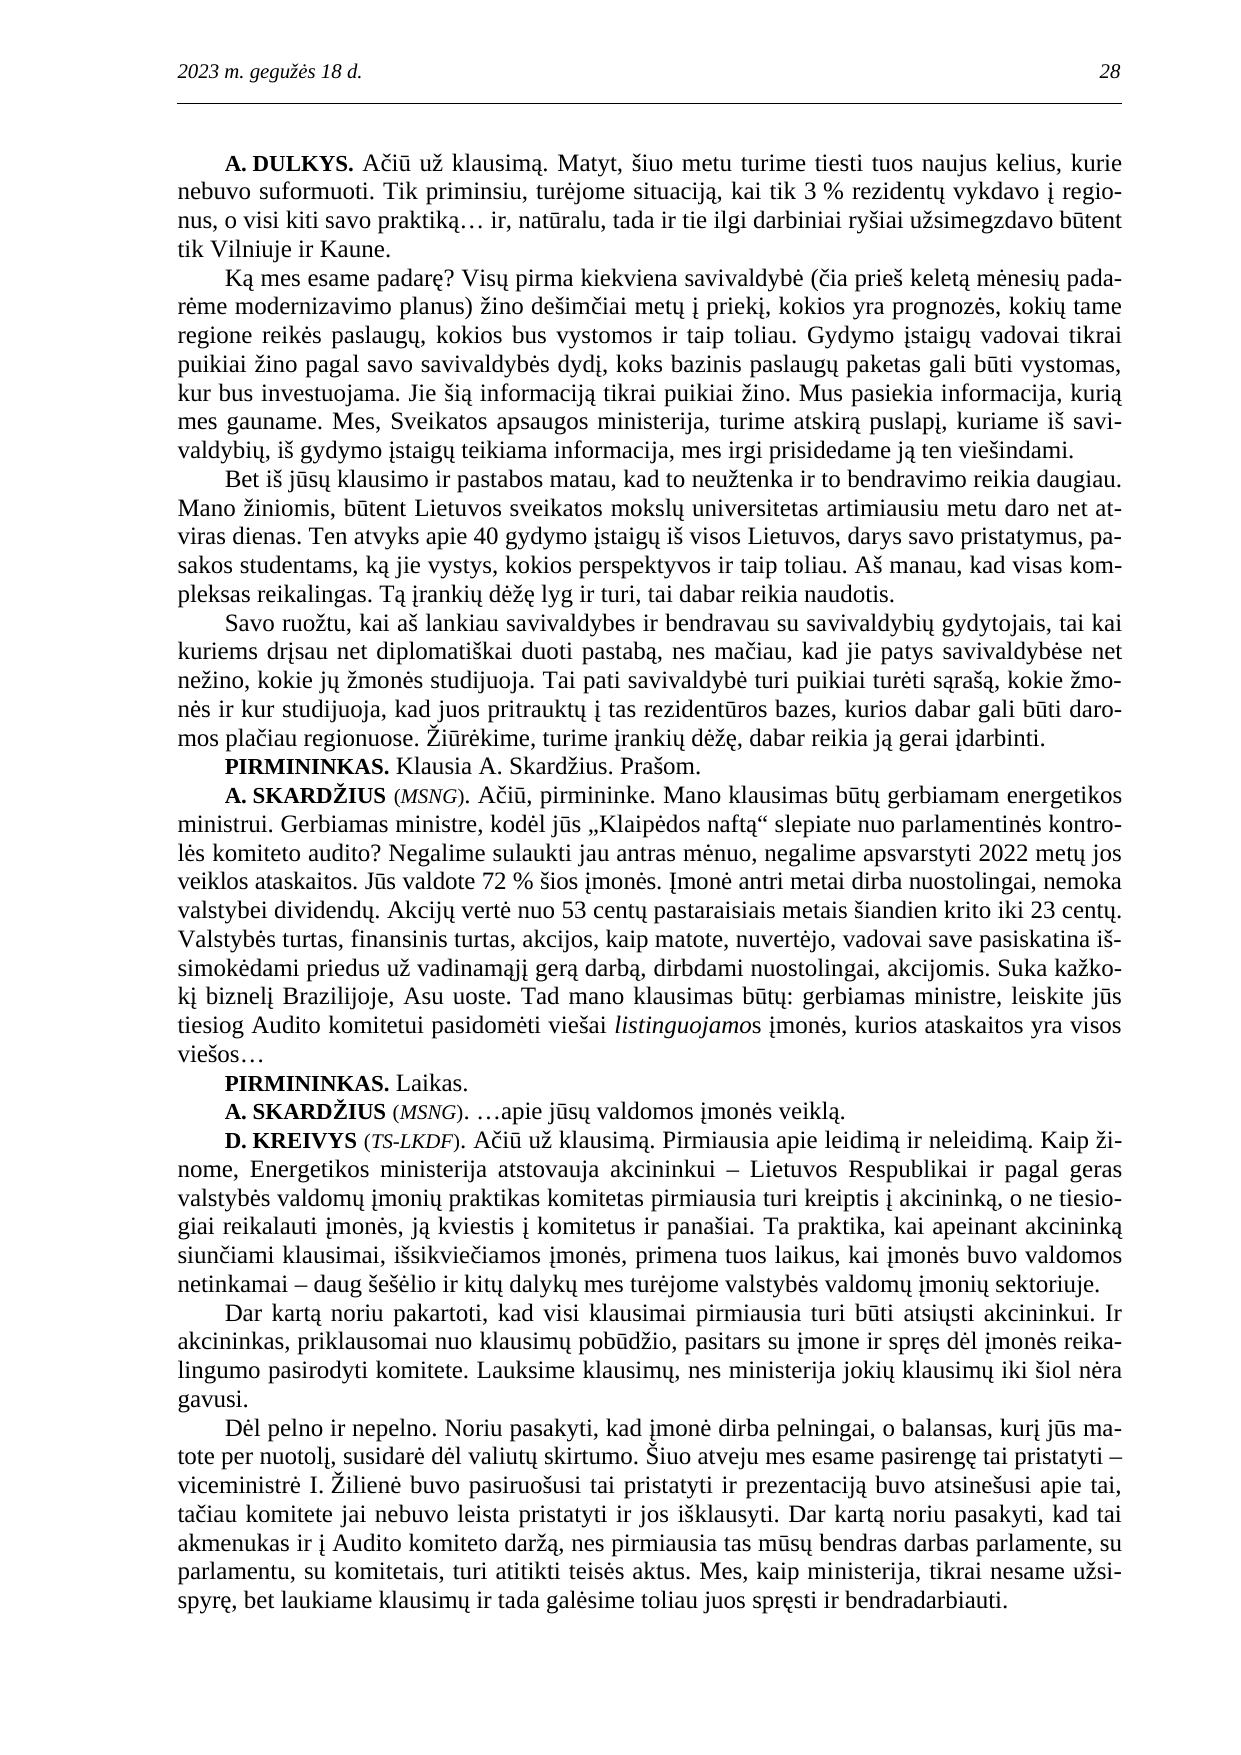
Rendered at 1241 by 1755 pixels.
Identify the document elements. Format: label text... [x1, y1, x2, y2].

text Sa­vo ruož­tu, kai aš lan­kiau sa­vi­val­dy­bes ir ben­dra­vau su sa­vi­val­dy­bių gy­dy­to­jais, tai kai ku­riems drį­sau net di­plo­ma­tiš­kai duo­ti pa­sta­bą, nes ma­čiau, kad jie pa­tys sa­vi­val­dy­bė­se net ne­ži­no, ko­kie jų žmo­nės stu­di­juo­ja. Tai pa­ti sa­vi­val­dy­bė tu­ri pui­kiai tu­rė­ti są­ra­šą, ko­kie žmo­nės ir kur stu­di­juo­ja, kad juos pri­trauk­tų į tas re­zi­den­tū­ros ba­zes, ku­rios da­bar ga­li bū­ti da­ro­mos pla­čiau re­gio­nuo­se. Žiū­rė­ki­me, tu­ri­me įran­kių dė­žę, da­bar rei­kia ją ge­rai įdar­bin­ti. [177, 608, 1122, 751]
text D. KREIVYS (TS-LKDF). Ačiū už klau­si­mą. Pir­miau­sia apie lei­di­mą ir ne­lei­di­mą. Kaip ži­no­me, Ener­ge­ti­kos mi­nis­te­ri­ja at­sto­vau­ja ak­ci­nin­kui – Lie­tu­vos Res­pub­li­kai ir pa­gal ge­ras vals­ty­bės val­do­mų įmo­nių prak­ti­kas ko­mi­te­tas pir­miau­sia tu­ri kreip­tis į ak­ci­nin­ką, o ne tie­sio­giai rei­ka­lau­ti įmo­nės, ją kvies­tis į ko­mi­te­tus ir pa­na­šiai. Ta prak­ti­ka, kai apei­nant ak­ci­nin­ką siun­čia­mi klau­si­mai, iš­si­kvie­čia­mos įmo­nės, pri­me­na tuos lai­kus, kai įmo­nės bu­vo val­do­mos ne­tin­ka­mai – daug še­šė­lio ir ki­tų da­ly­kų mes tu­rė­jo­me vals­ty­bės val­do­mų įmo­nių sek­to­riu­je. [177, 1125, 1122, 1298]
text Dar kar­tą no­riu pa­kar­to­ti, kad vi­si klau­si­mai pir­miau­sia tu­ri bū­ti at­siųs­ti ak­ci­nin­kui. Ir akci­nin­kas, pri­klau­so­mai nuo klau­si­mų po­bū­džio, pa­si­tars su įmo­ne ir spręs dėl įmo­nės rei­ka­lin­gu­mo pa­si­ro­dy­ti ko­mi­te­te. Lauk­si­me klau­si­mų, nes mi­nis­te­ri­ja jo­kių klau­si­mų iki šiol nė­ra ga­vu­si. [177, 1298, 1122, 1413]
text A. SKARDŽIUS (MSNG). Ačiū, pir­mi­nin­ke. Ma­no klau­si­mas bū­tų ger­bia­mam ener­ge­ti­kos mi­nist­rui. Ger­bia­mas mi­nist­re, ko­dėl jūs „Klai­pė­dos naf­tą“ sle­pia­te nuo par­la­men­ti­nės kon­tro­lės ko­mi­te­to au­di­to? Ne­ga­li­me su­lauk­ti jau ant­ras mė­nuo, ne­ga­li­me ap­svars­ty­ti 2022 me­tų jos veik­los ata­skai­tos. Jūs val­do­te 72 % šios įmo­nės. Įmo­nė an­tri me­tai dir­ba nuos­to­lin­gai, ne­mo­ka vals­ty­bei di­vi­den­dų. Ak­ci­jų ver­tė nuo 53 cen­tų pas­ta­rai­siais me­tais šian­dien kri­to iki 23 cen­tų. Vals­ty­bės tur­tas, fi­nan­si­nis tur­tas, ak­ci­jos, kaip ma­to­te, nu­ver­tė­jo, va­do­vai sa­ve pa­si­ska­ti­na iš­si­mo­kė­da­mi prie­dus už va­di­na­mą­jį ge­rą dar­bą, dirb­da­mi nuos­to­lin­gai, ak­ci­jo­mis. Su­ka kaž­ko­kį biz­ne­lį Bra­zi­li­jo­je, Asu uos­te. Tad ma­no klau­si­mas bū­tų: ger­bia­mas mi­nist­re, leis­ki­te jūs tie­siog Au­di­to ko­mi­te­tui pa­si­do­mė­ti vie­šai lis­tin­guo­ja­mos įmo­nės, ku­rios ata­skai­tos yra vi­sos vie­šos… [177, 780, 1122, 1068]
text A. DULKYS. Ačiū už klau­si­mą. Ma­tyt, šiuo me­tu tu­ri­me ties­ti tuos nau­jus ke­lius, ku­rie ne­bu­vo su­for­muo­ti. Tik pri­min­siu, tu­rė­jo­me si­tu­a­ci­ją, kai tik 3 % re­zi­den­tų vyk­da­vo į re­gio­nus, o vi­si ki­ti sa­vo prak­ti­ką… ir, na­tū­ra­lu, ta­da ir tie il­gi dar­bi­niai ry­šiai už­si­megz­da­vo bū­tent tik Vil­niu­je ir Kau­ne. [177, 148, 1122, 263]
text PIRMININKAS. Lai­kas. [177, 1068, 1122, 1096]
text Dėl pel­no ir ne­pel­no. No­riu pa­sa­ky­ti, kad įmo­nė dir­ba pel­nin­gai, o ba­lan­sas, ku­rį jūs ma­to­te per nuo­to­lį, su­si­da­rė dėl va­liu­tų skir­tu­mo. Šiuo at­ve­ju mes esa­me pa­si­ren­gę tai pri­sta­ty­ti – vi­ce­mi­nist­rė I. Ži­lie­nė bu­vo pa­si­ruo­šu­si tai pri­sta­ty­ti ir pre­zen­ta­ci­ją bu­vo at­si­ne­šu­si apie tai, ta­čiau ko­mi­te­te jai ne­bu­vo leis­ta pri­sta­ty­ti ir jos iš­klau­sy­ti. Dar kar­tą no­riu pa­sa­ky­ti, kad tai ak­me­nu­kas ir į Au­di­to ko­mi­te­to dar­žą, nes pir­miau­sia tas mū­sų ben­dras dar­bas par­la­men­te, su par­la­men­tu, su ko­mi­te­tais, tu­ri ati­tik­ti tei­sės ak­tus. Mes, kaip mi­nis­te­ri­ja, tik­rai ne­sa­me už­si­spy­rę, bet lau­kia­me klau­si­mų ir ta­da ga­lė­si­me to­liau juos spręs­ti ir ben­dra­dar­biau­ti. [177, 1413, 1122, 1614]
text PIRMININKAS. Klau­sia A. Skar­džius. Pra­šom. [177, 751, 1122, 780]
text Bet iš jū­sų klau­si­mo ir pa­sta­bos ma­tau, kad to ne­už­ten­ka ir to ben­dra­vi­mo rei­kia dau­giau. Ma­no ži­nio­mis, bū­tent Lie­tu­vos svei­ka­tos moks­lų uni­ver­si­te­tas ar­ti­miau­siu me­tu da­ro net at­vi­ras die­nas. Ten at­vyks apie 40 gy­dy­mo įstai­gų iš vi­sos Lie­tu­vos, da­rys sa­vo pri­sta­ty­mus, pa­sa­kos stu­den­tams, ką jie vys­tys, ko­kios per­spek­ty­vos ir taip to­liau. Aš ma­nau, kad vi­sas kom­plek­sas rei­ka­lin­gas. Tą įran­kių dė­žę lyg ir tu­ri, tai da­bar rei­kia nau­do­tis. [177, 464, 1122, 608]
text Ką mes esa­me pa­da­rę? Vi­sų pir­ma kiek­vie­na sa­vi­val­dy­bė (čia prieš ke­le­tą mė­ne­sių pa­da­rė­me mo­der­ni­za­vi­mo pla­nus) ži­no de­šim­čiai me­tų į prie­kį, ko­kios yra prog­no­zės, ko­kių ta­me re­gio­ne rei­kės pa­slau­gų, ko­kios bus vys­to­mos ir taip to­liau. Gy­dy­mo įstai­gų va­do­vai tik­rai pui­kiai ži­no pa­gal sa­vo sa­vi­val­dy­bės dy­dį, koks ba­zi­nis pa­slau­gų pa­ke­tas ga­li bū­ti vys­to­mas, kur bus in­ves­tuo­ja­ma. Jie šią in­for­ma­ci­ją tik­rai pui­kiai ži­no. Mus pa­sie­kia in­for­ma­ci­ja, ku­rią mes gau­na­me. Mes, Svei­ka­tos ap­sau­gos mi­nis­te­ri­ja, tu­ri­me at­ski­rą pus­la­pį, ku­ria­me iš sa­vi­val­dy­bių, iš gy­dy­mo įstai­gų tei­kia­ma in­for­ma­ci­ja, mes ir­gi pri­si­de­da­me ją ten vie­šin­da­mi. [177, 263, 1122, 464]
text A. SKARDŽIUS (MSNG). …apie jū­sų val­do­mos įmo­nės veik­lą. [177, 1096, 1122, 1125]
